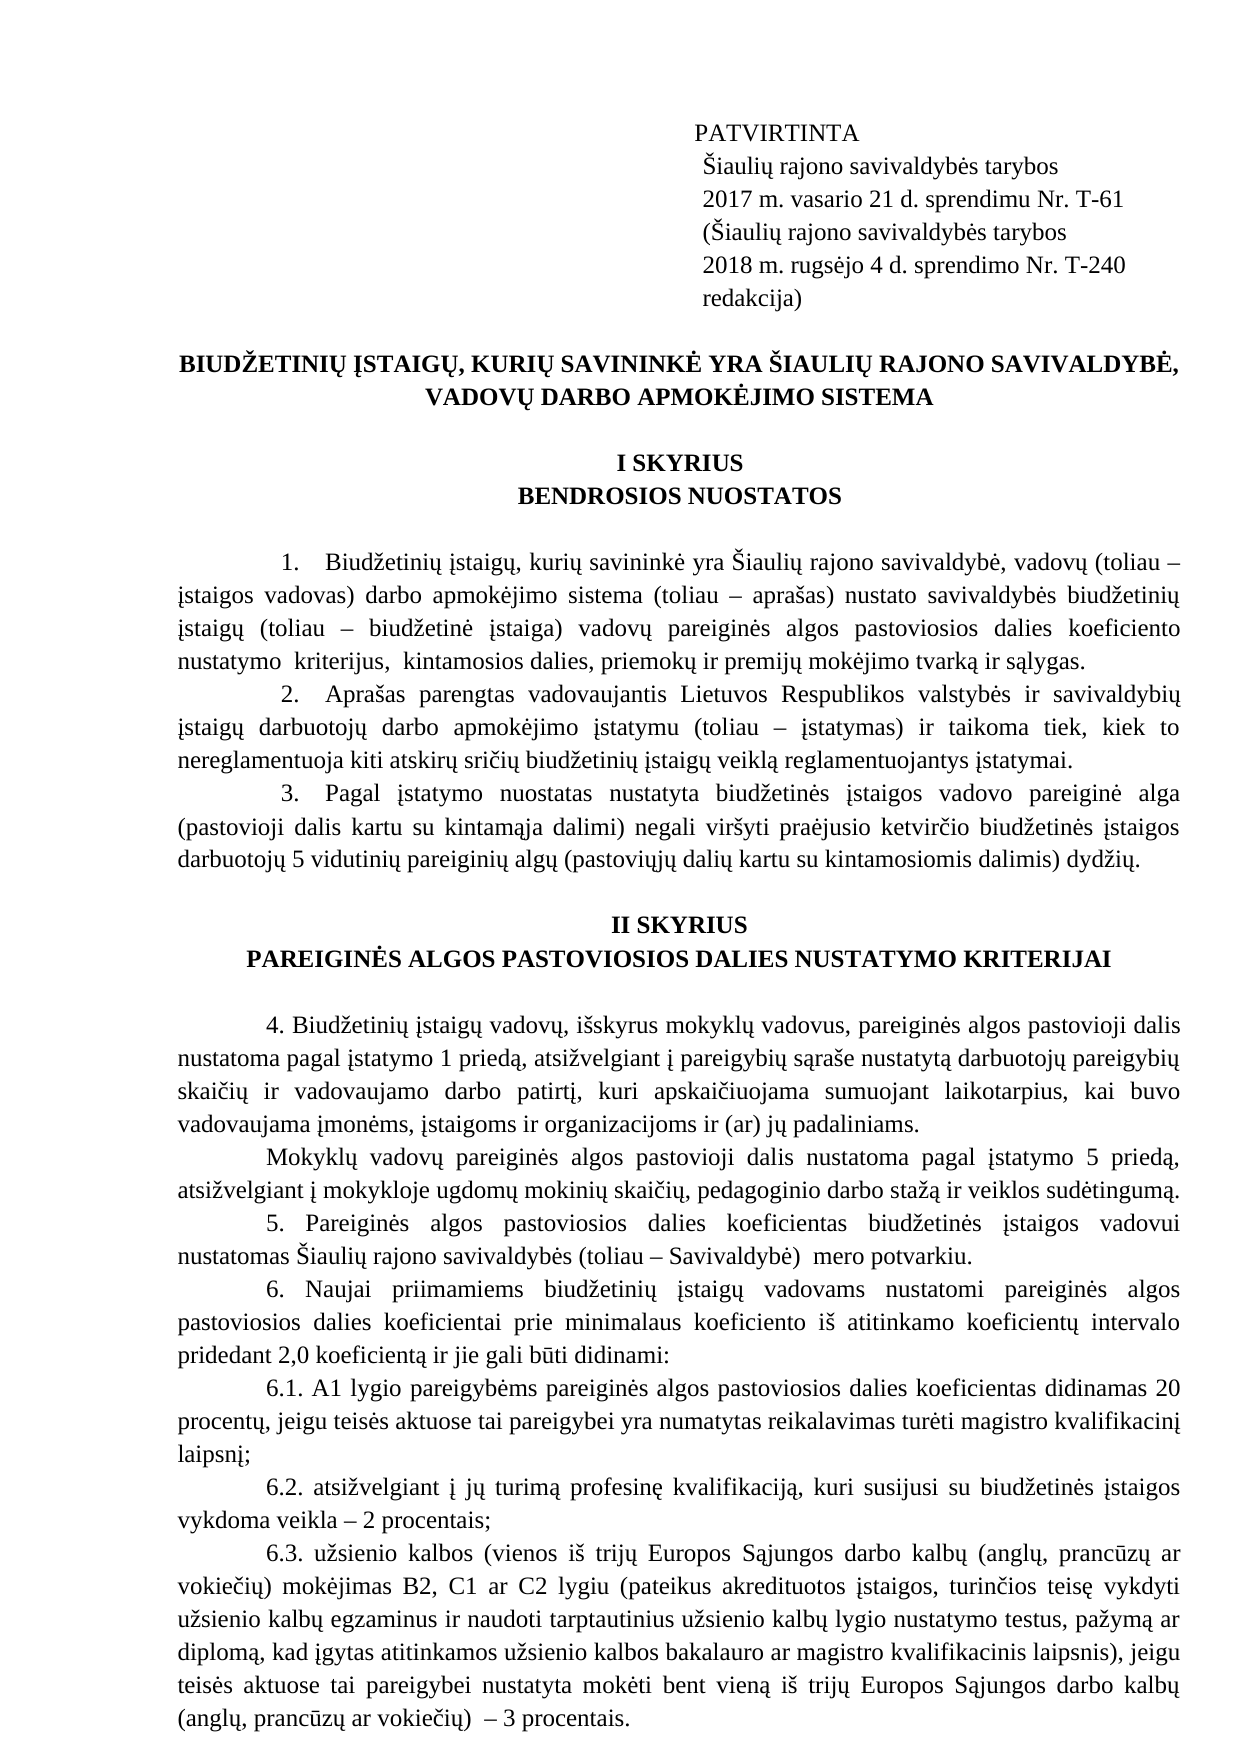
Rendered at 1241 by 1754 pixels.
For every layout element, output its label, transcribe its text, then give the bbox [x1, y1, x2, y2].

text 6.3. užsienio kalbos (vienos iš trijų Europos Sąjungos darbo kalbų (anglų, prancūzų ar vokiečių) mokėjimas B2, C1 ar C2 lygiu (pateikus akredituotos įstaigos, turinčios teisę vykdyti užsienio kalbų egzaminus ir naudoti tarptautinius užsienio kalbų lygio nustatymo testus, pažymą ar diplomą, kad įgytas atitinkamos užsienio kalbos bakalauro ar magistro kvalifikacinis laipsnis), jeigu teisės aktuose tai pareigybei nustatyta mokėti bent vieną iš trijų Europos Sąjungos darbo kalbų (anglų, prancūzų ar vokiečių) – 3 procentais. [177, 1538, 1181, 1732]
text redakcija) [177, 283, 1181, 312]
text BIUDŽETINIŲ ĮSTAIGŲ, KURIŲ SAVININKĖ YRA ŠIAULIŲ RAJONO SAVIVALDYBĖ, VADOVŲ DARBO APMOKĖJIMO SISTEMA [177, 349, 1181, 411]
text II SKYRIUS [177, 911, 1181, 939]
text Mokyklų vadovų pareiginės algos pastovioji dalis nustatoma pagal įstatymo 5 priedą, atsižvelgiant į mokykloje ugdomų mokinių skaičių, pedagoginio darbo stažą ir veiklos sudėtingumą. [177, 1142, 1181, 1203]
text PAREIGINĖS ALGOS PASTOVIOSIOS DALIES NUSTATYMO KRITERIJAI [177, 944, 1181, 972]
text 3. Pagal įstatymo nuostatas nustatyta biudžetinės įstaigos vadovo pareiginė alga (pastovioji dalis kartu su kintamąja dalimi) negali viršyti praėjusio ketvirčio biudžetinės įstaigos darbuotojų 5 vidutinių pareiginių algų (pastoviųjų dalių kartu su kintamosiomis dalimis) dydžių. [177, 778, 1181, 873]
text 4. Biudžetinių įstaigų vadovų, išskyrus mokyklų vadovus, pareiginės algos pastovioji dalis nustatoma pagal įstatymo 1 priedą, atsižvelgiant į pareigybių sąraše nustatytą darbuotojų pareigybių skaičių ir vadovaujamo darbo patirtį, kuri apskaičiuojama sumuojant laikotarpius, kai buvo vadovaujama įmonėms, įstaigoms ir organizacijoms ir (ar) jų padaliniams. [177, 1010, 1181, 1137]
text Šiaulių rajono savivaldybės tarybos [177, 151, 1181, 180]
text 5. Pareiginės algos pastoviosios dalies koeficientas biudžetinės įstaigos vadovui nustatomas Šiaulių rajono savivaldybės (toliau – Savivaldybė) mero potvarkiu. [177, 1208, 1181, 1269]
text 1. Biudžetinių įstaigų, kurių savininkė yra Šiaulių rajono savivaldybė, vadovų (toliau –įstaigos vadovas) darbo apmokėjimo sistema (toliau – aprašas) nustato savivaldybės biudžetinių įstaigų (toliau – biudžetinė įstaiga) vadovų pareiginės algos pastoviosios dalies koeficiento nustatymo kriterijus, kintamosios dalies, priemokų ir premijų mokėjimo tvarką ir sąlygas. [177, 547, 1181, 675]
text 6.1. A1 lygio pareigybėms pareiginės algos pastoviosios dalies koeficientas didinamas 20 procentų, jeigu teisės aktuose tai pareigybei yra numatytas reikalavimas turėti magistro kvalifikacinį laipsnį; [177, 1373, 1181, 1468]
text I SKYRIUS [178, 448, 1181, 477]
text (Šiaulių rajono savivaldybės tarybos [177, 217, 1181, 246]
text 2. Aprašas parengtas vadovaujantis Lietuvos Respublikos valstybės ir savivaldybių įstaigų darbuotojų darbo apmokėjimo įstatymu (toliau – įstatymas) ir taikoma tiek, kiek to nereglamentuoja kiti atskirų sričių biudžetinių įstaigų veiklą reglamentuojantys įstatymai. [177, 679, 1181, 774]
text PATVIRTINTA [177, 118, 1181, 147]
text 6.2. atsižvelgiant į jų turimą profesinę kvalifikaciją, kuri susijusi su biudžetinės įstaigos vykdoma veikla – 2 procentais; [177, 1472, 1181, 1534]
text 2018 m. rugsėjo 4 d. sprendimo Nr. T-240 [177, 250, 1181, 279]
text BENDROSIOS NUOSTATOS [178, 481, 1181, 510]
text 6. Naujai priimamiems biudžetinių įstaigų vadovams nustatomi pareiginės algos pastoviosios dalies koeficientai prie minimalaus koeficiento iš atitinkamo koeficientų intervalo pridedant 2,0 koeficientą ir jie gali būti didinami: [177, 1274, 1181, 1369]
text 2017 m. vasario 21 d. sprendimu Nr. T-61 [177, 184, 1181, 213]
